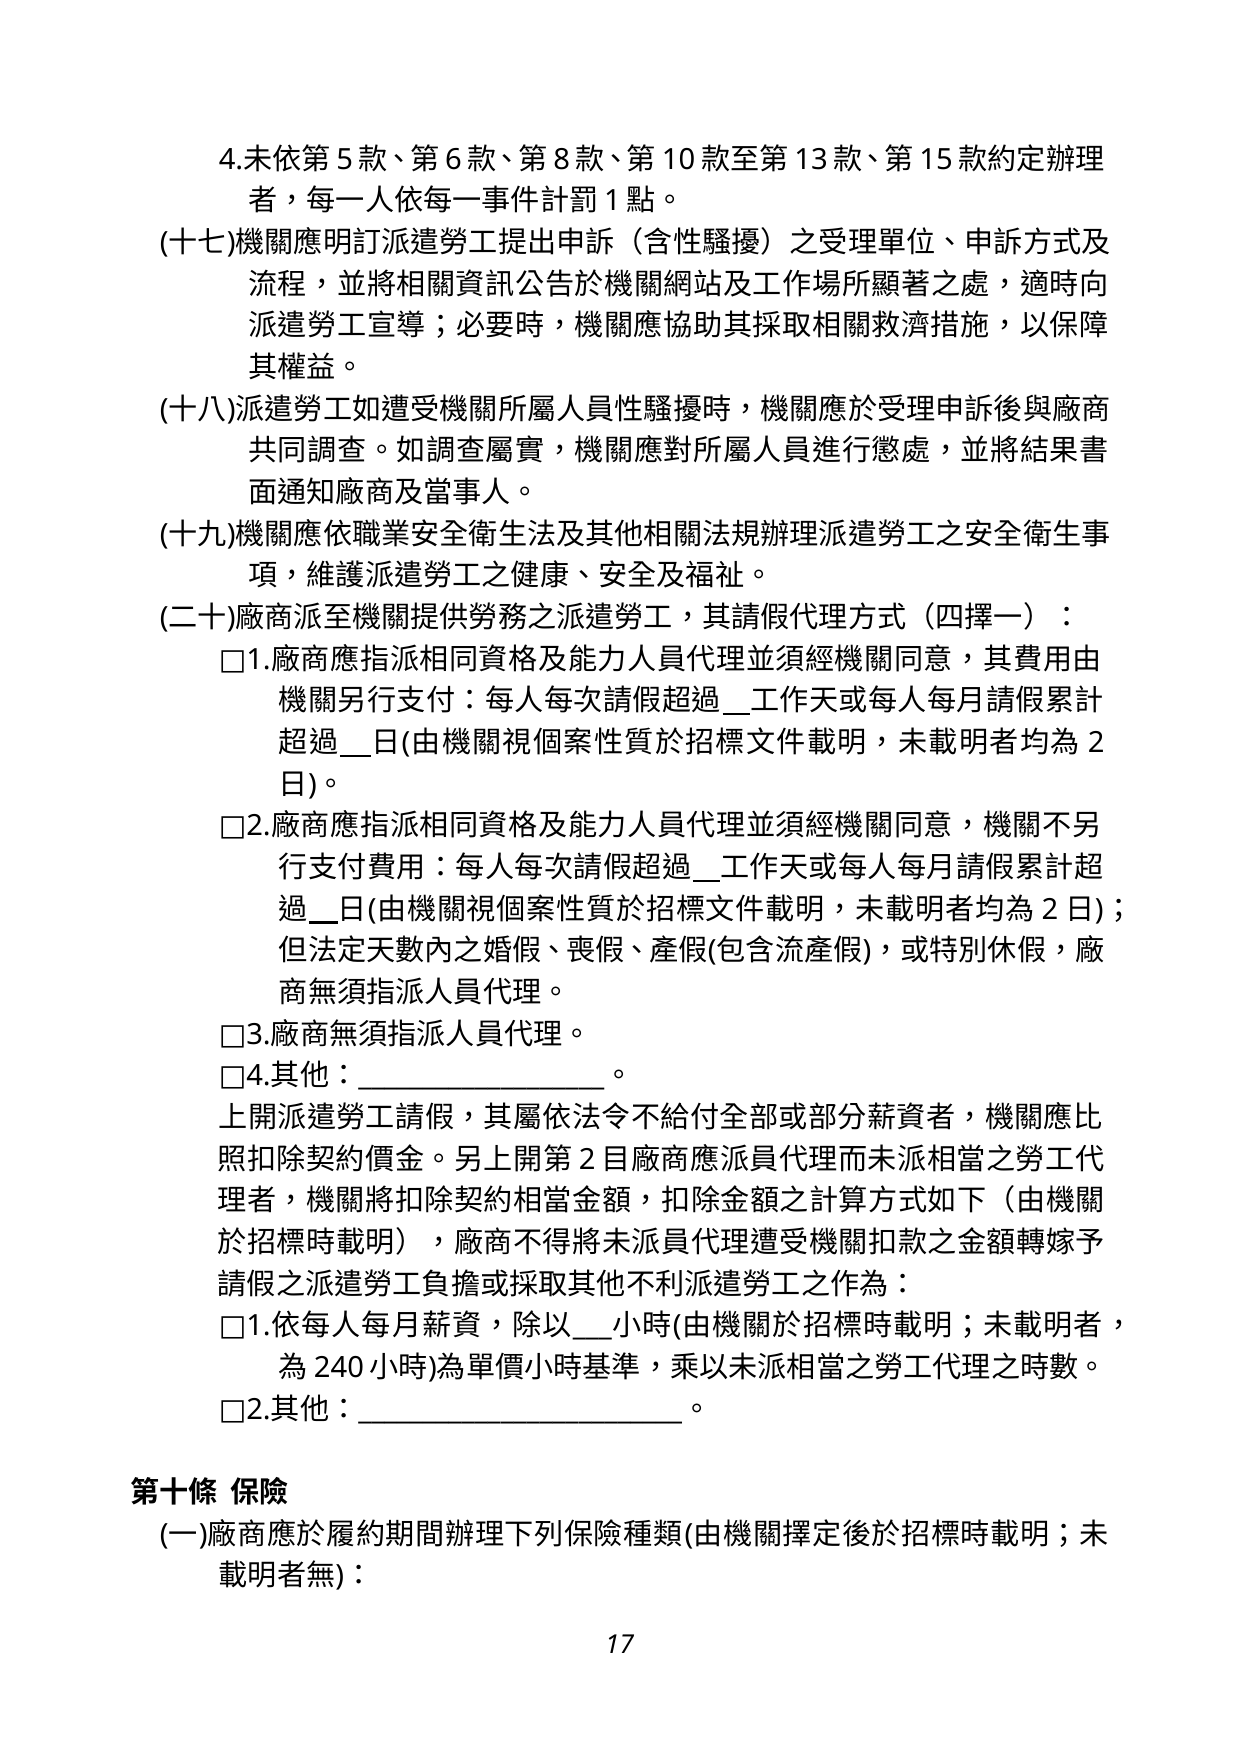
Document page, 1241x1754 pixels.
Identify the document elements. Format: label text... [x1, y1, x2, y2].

text (十七)機關應明訂派遣勞工提出申訴（含性騷擾）之受理單位、申訴方式及流程，並將相關資訊公告於機關網站及工作場所顯著之處，適時向派遣勞工宣導；必要時，機關應協助其採取相關救濟措施，以保障其權益。 [159, 219, 1110, 386]
text □2.廠商應指派相同資格及能力人員代理並須經機關同意，機關不另行支付費用：每人每次請假超過 工作天或每人每月請假累計超過 日(由機關視個案性質於招標文件載明，未載明者均為2日)；但法定天數內之婚假、喪假、產假(包含流產假)，或特別休假，廠商無須指派人員代理。 [218, 802, 1104, 1011]
text (二十)廠商派至機關提供勞務之派遣勞工，其請假代理方式（四擇一）： [159, 594, 1110, 636]
text 上開派遣勞工請假，其屬依法令不給付全部或部分薪資者，機關應比照扣除契約價金。另上開第2目廠商應派員代理而未派相當之勞工代理者，機關將扣除契約相當金額，扣除金額之計算方式如下（由機關於招標時載明），廠商不得將未派員代理遭受機關扣款之金額轉嫁予請假之派遣勞工負擔或採取其他不利派遣勞工之作為： [217, 1094, 1104, 1302]
text □1.廠商應指派相同資格及能力人員代理並須經機關同意，其費用由機關另行支付：每人每次請假超過 工作天或每人每月請假累計超過 日(由機關視個案性質於招標文件載明，未載明者均為2日)。 [218, 636, 1104, 802]
text □4.其他：___________________。 [218, 1052, 1104, 1094]
text □2.其他：_________________________。 [218, 1386, 1104, 1427]
text □1.依每人每月薪資，除以___小時(由機關於招標時載明；未載明者，為240小時)為單價小時基準，乘以未派相當之勞工代理之時數。 [218, 1302, 1104, 1386]
text (十九)機關應依職業安全衛生法及其他相關法規辦理派遣勞工之安全衛生事項，維護派遣勞工之健康、安全及福祉。 [159, 511, 1110, 594]
text 4.未依第5款、第6款、第8款、第10款至第13款、第15款約定辦理者，每一人依每一事件計罰1點。 [218, 136, 1104, 219]
text □3.廠商無須指派人員代理。 [218, 1011, 1104, 1052]
text 第十條 保險 [130, 1469, 1110, 1511]
text (一)廠商應於履約期間辦理下列保險種類(由機關擇定後於招標時載明；未載明者無)： [159, 1511, 1110, 1594]
text (十八)派遣勞工如遭受機關所屬人員性騷擾時，機關應於受理申訴後與廠商共同調查。如調查屬實，機關應對所屬人員進行懲處，並將結果書面通知廠商及當事人。 [159, 386, 1110, 511]
